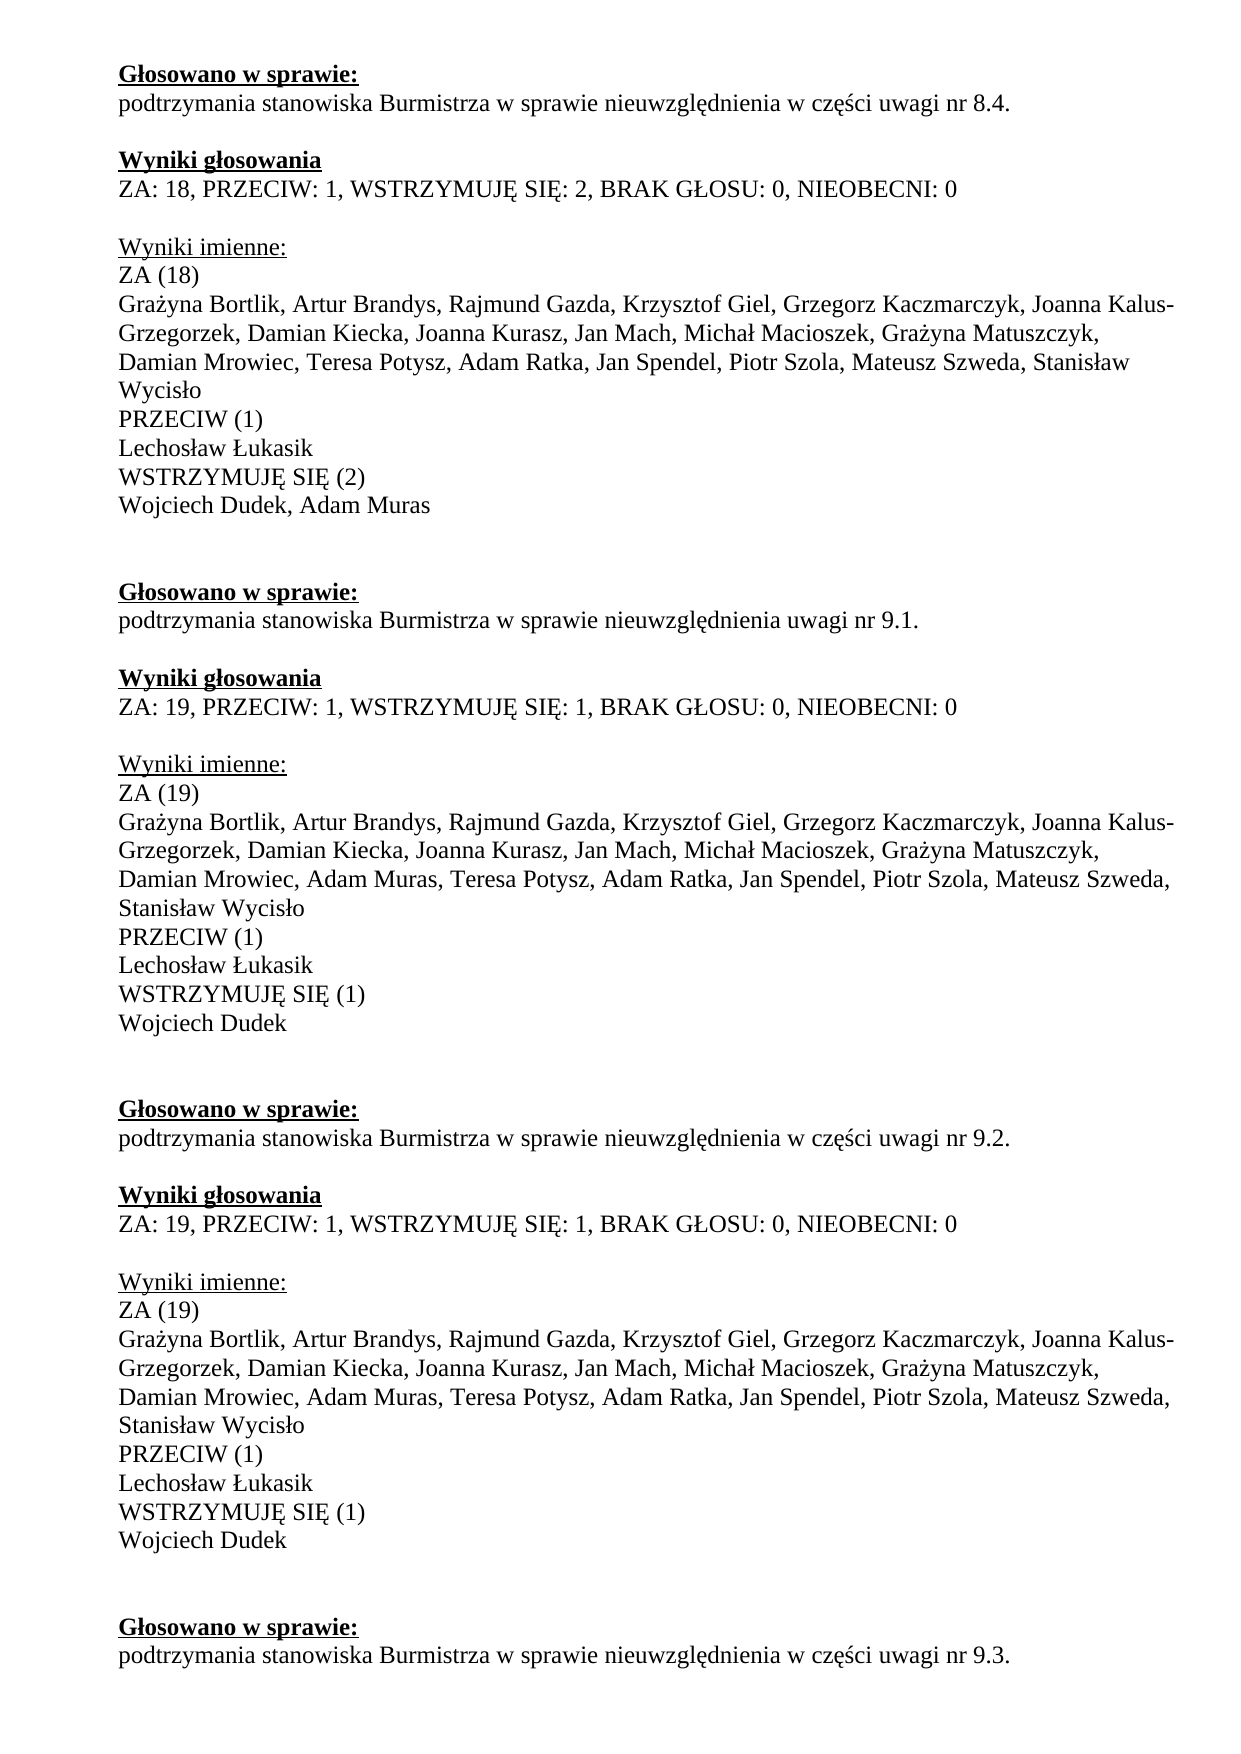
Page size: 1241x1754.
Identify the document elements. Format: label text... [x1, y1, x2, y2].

text Głosowano w sprawie: podtrzymania stanowiska Burmistrza w sprawie nieuwzględnienia w części uwagi nr 8.4. Wyniki głosowania ZA: 18, PRZECIW: 1, WSTRZYMUJĘ SIĘ: 2, BRAK GŁOSU: 0, NIEOBECNI: 0 Wyniki imienne: ZA (18) Grażyna Bortlik, Artur Brandys, Rajmund Gazda, Krzysztof Giel, Grzegorz Kaczmarczyk, Joanna Kalus-Grzegorzek, Damian Kiecka, Joanna Kurasz, Jan Mach, Michał Macioszek, Grażyna Matuszczyk, Damian Mrowiec, Teresa Potysz, Adam Ratka, Jan Spendel, Piotr Szola, Mateusz Szweda, Stanisław Wycisło PRZECIW (1) Lechosław Łukasik WSTRZYMUJĘ SIĘ (2) Wojciech Dudek, Adam Muras Głosowano w sprawie: podtrzymania stanowiska Burmistrza w sprawie nieuwzględnienia uwagi nr 9.1. Wyniki głosowania ZA: 19, PRZECIW: 1, WSTRZYMUJĘ SIĘ: 1, BRAK GŁOSU: 0, NIEOBECNI: 0 Wyniki imienne: ZA (19) Grażyna Bortlik, Artur Brandys, Rajmund Gazda, Krzysztof Giel, Grzegorz Kaczmarczyk, Joanna Kalus-Grzegorzek, Damian Kiecka, Joanna Kurasz, Jan Mach, Michał Macioszek, Grażyna Matuszczyk, Damian Mrowiec, Adam Muras, Teresa Potysz, Adam Ratka, Jan Spendel, Piotr Szola, Mateusz Szweda, Stanisław Wycisło PRZECIW (1) Lechosław Łukasik WSTRZYMUJĘ SIĘ (1) Wojciech Dudek Głosowano w sprawie: podtrzymania stanowiska Burmistrza w sprawie nieuwzględnienia w części uwagi nr 9.2. Wyniki głosowania ZA: 19, PRZECIW: 1, WSTRZYMUJĘ SIĘ: 1, BRAK GŁOSU: 0, NIEOBECNI: 0 Wyniki imienne: ZA (19) Grażyna Bortlik, Artur Brandys, Rajmund Gazda, Krzysztof Giel, Grzegorz Kaczmarczyk, Joanna Kalus-Grzegorzek, Damian Kiecka, Joanna Kurasz, Jan Mach, Michał Macioszek, Grażyna Matuszczyk, Damian Mrowiec, Adam Muras, Teresa Potysz, Adam Ratka, Jan Spendel, Piotr Szola, Mateusz Szweda, Stanisław Wycisło PRZECIW (1) Lechosław Łukasik WSTRZYMUJĘ SIĘ (1) Wojciech Dudek Głosowano w sprawie: podtrzymania stanowiska Burmistrza w sprawie nieuwzględnienia w części uwagi nr 9.3. [118, 59, 1181, 1669]
